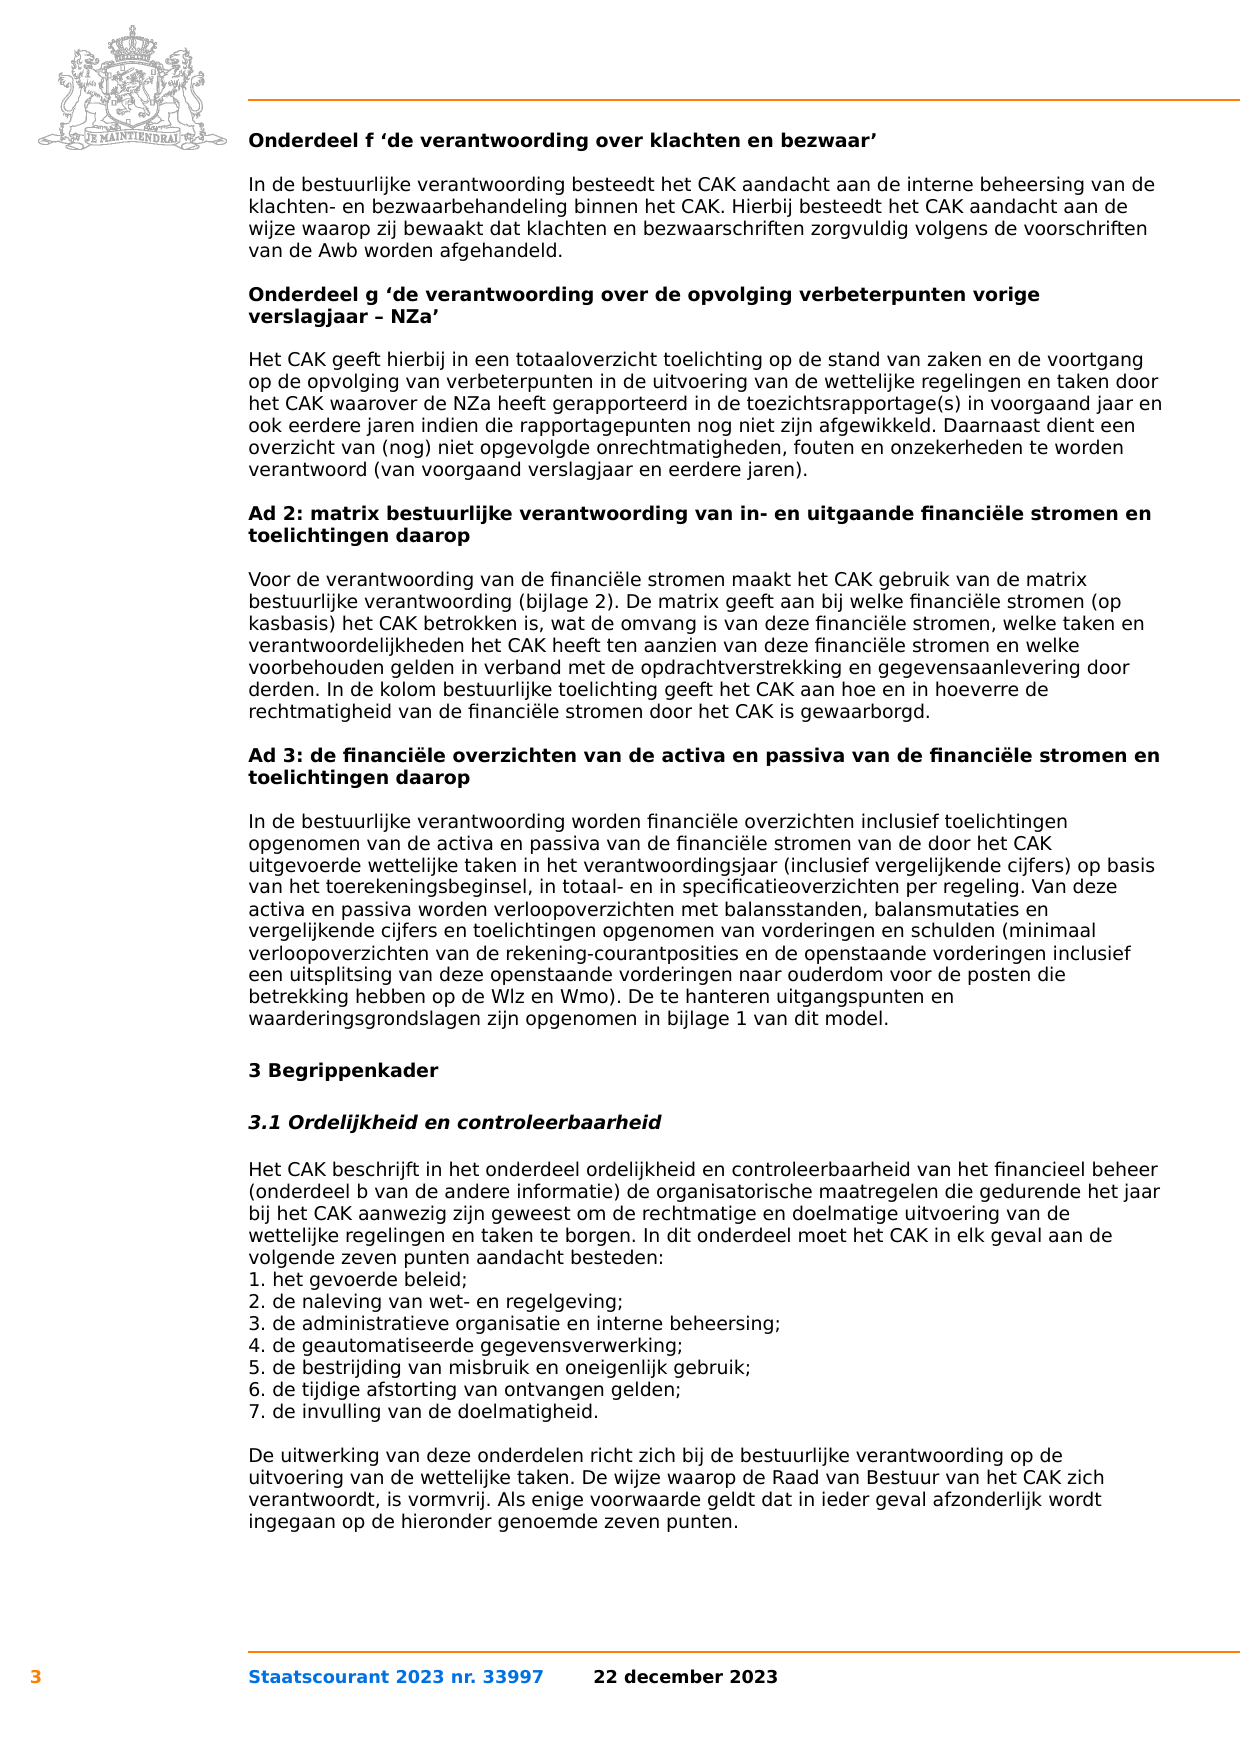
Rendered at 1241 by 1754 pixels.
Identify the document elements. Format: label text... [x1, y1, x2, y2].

picture [38, 25, 227, 150]
text 6. de tijdige afstorting van ontvangen gelden; [248, 1379, 1163, 1401]
text Het CAK geeft hierbij in een totaaloverzicht toelichting op de stand van zaken en de voortgang op de opvolging van verbeterpunten in de uitvoering van de wettelijke regelingen en taken door het CAK waarover de NZa heeft gerapporteerd in de toezichtsrapportage(s) in voorgaand jaar en ook eerdere jaren indien die rapportagepunten nog niet zijn afgewikkeld. Daarnaast dient een overzicht van (nog) niet opgevolgde onrechtmatigheden, fouten en onzekerheden te worden verantwoord (van voorgaand verslagjaar en eerdere jaren). [248, 349, 1163, 481]
text Het CAK beschrijft in het onderdeel ordelijkheid en controleerbaarheid van het financieel beheer (onderdeel b van de andere informatie) de organisatorische maatregelen die gedurende het jaar bij het CAK aanwezig zijn geweest om de rechtmatige en doelmatige uitvoering van de wettelijke regelingen en taken te borgen. In dit onderdeel moet het CAK in elk geval aan de volgende zeven punten aandacht besteden: [248, 1159, 1163, 1269]
text 3. de administratieve organisatie en interne beheersing; [248, 1313, 1163, 1335]
text In de bestuurlijke verantwoording besteedt het CAK aandacht aan de interne beheersing van de klachten- en bezwaarbehandeling binnen het CAK. Hierbij besteedt het CAK aandacht aan de wijze waarop zij bewaakt dat klachten en bezwaarschriften zorgvuldig volgens de voorschriften van de Awb worden afgehandeld. [248, 174, 1163, 262]
text Voor de verantwoording van de financiële stromen maakt het CAK gebruik van de matrix bestuurlijke verantwoording (bijlage 2). De matrix geeft aan bij welke financiële stromen (op kasbasis) het CAK betrokken is, wat de omvang is van deze financiële stromen, welke taken en verantwoordelijkheden het CAK heeft ten aanzien van deze financiële stromen en welke voorbehouden gelden in verband met de opdrachtverstrekking en gegevensaanlevering door derden. In de kolom bestuurlijke toelichting geeft het CAK aan hoe en in hoeverre de rechtmatigheid van de financiële stromen door het CAK is gewaarborgd. [248, 569, 1163, 723]
subtitle Onderdeel f ‘de verantwoording over klachten en bezwaar’ [248, 130, 1163, 152]
subtitle Ad 3: de financiële overzichten van de activa en passiva van de financiële stromen en toelichtingen daarop [248, 745, 1163, 789]
subtitle Ad 2: matrix bestuurlijke verantwoording van in- en uitgaande financiële stromen en toelichtingen daarop [248, 503, 1163, 547]
subtitle 3 Begrippenkader [248, 1060, 1163, 1082]
text De uitwerking van deze onderdelen richt zich bij de bestuurlijke verantwoording op de uitvoering van de wettelijke taken. De wijze waarop de Raad van Bestuur van het CAK zich verantwoordt, is vormvrij. Als enige voorwaarde geldt dat in ieder geval afzonderlijk wordt ingegaan op de hieronder genoemde zeven punten. [248, 1445, 1163, 1533]
text 5. de bestrijding van misbruik en oneigenlijk gebruik; [248, 1357, 1163, 1379]
subtitle Onderdeel g ‘de verantwoording over de opvolging verbeterpunten vorige verslagjaar – NZa’ [248, 283, 1163, 327]
text 4. de geautomatiseerde gegevensverwerking; [248, 1335, 1163, 1357]
text 2. de naleving van wet- en regelgeving; [248, 1291, 1163, 1313]
subtitle 3.1 Ordelijkheid en controleerbaarheid [248, 1112, 1163, 1134]
text In de bestuurlijke verantwoording worden financiële overzichten inclusief toelichtingen opgenomen van de activa en passiva van de financiële stromen van de door het CAK uitgevoerde wettelijke taken in het verantwoordingsjaar (inclusief vergelijkende cijfers) op basis van het toerekeningsbeginsel, in totaal- en in specificatieoverzichten per regeling. Van deze activa en passiva worden verloopoverzichten met balansstanden, balansmutaties en vergelijkende cijfers en toelichtingen opgenomen van vorderingen en schulden (minimaal verloopoverzichten van de rekening-courantposities en de openstaande vorderingen inclusief een uitsplitsing van deze openstaande vorderingen naar ouderdom voor de posten die betrekking hebben op de Wlz en Wmo). De te hanteren uitgangspunten en waarderingsgrondslagen zijn opgenomen in bijlage 1 van dit model. [248, 811, 1163, 1030]
text 7. de invulling van de doelmatigheid. [248, 1401, 1163, 1423]
text 1. het gevoerde beleid; [248, 1269, 1163, 1291]
